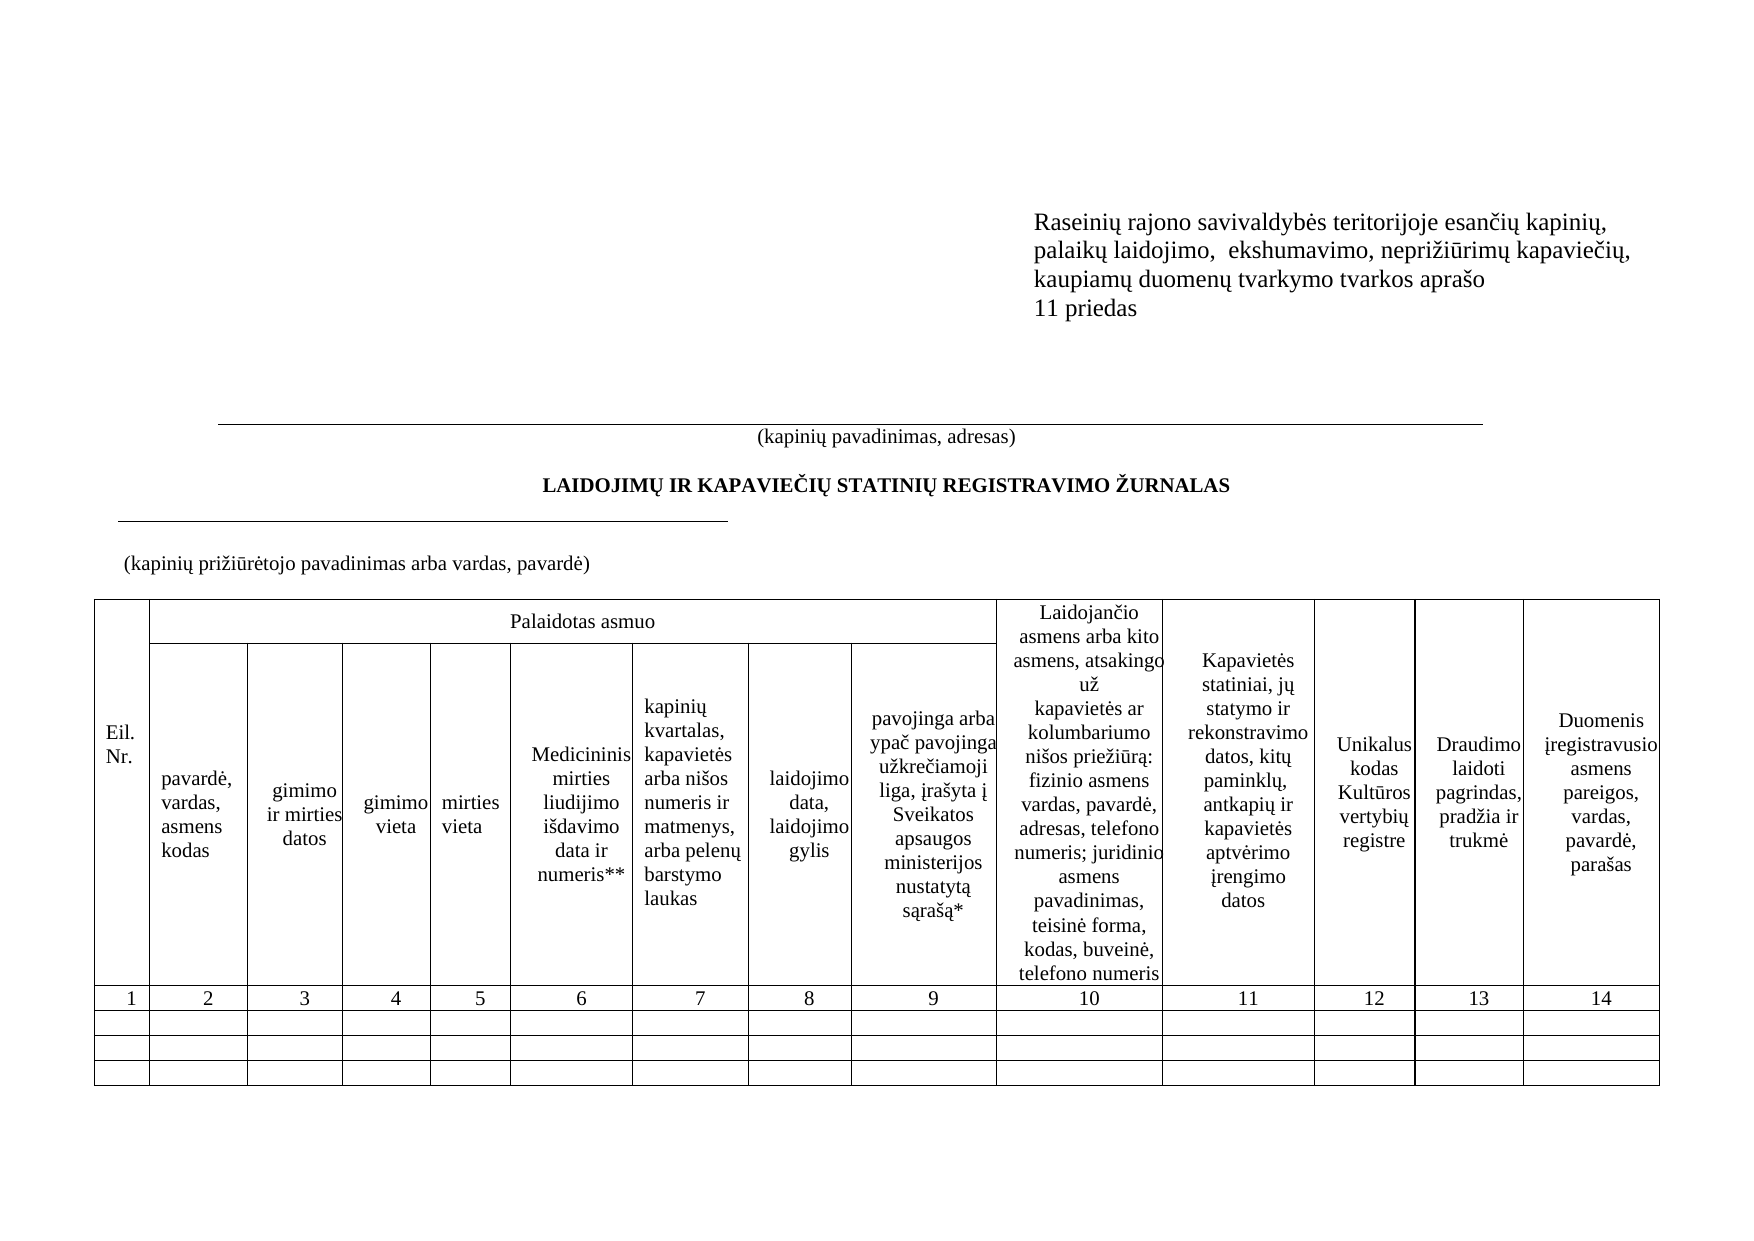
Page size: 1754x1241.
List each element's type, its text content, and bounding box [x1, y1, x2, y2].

table_cell [749, 1061, 851, 1085]
table_cell [431, 1061, 510, 1085]
table_cell [431, 1011, 510, 1035]
table_cell [95, 1061, 149, 1085]
table_cell 6 [511, 986, 632, 1010]
table_cell gimimo ir mirties datos [248, 644, 342, 985]
table_cell [1524, 1061, 1659, 1085]
table_cell 12 [1315, 986, 1414, 1010]
table_cell [997, 1036, 1162, 1060]
table_cell [633, 1036, 748, 1060]
table_cell [997, 1011, 1162, 1035]
table_cell pavojinga arba ypač pavojinga užkrečiamoji liga, įrašyta į Sveikatos apsaugos ministerijos nustatytą sąrašą* [852, 644, 996, 985]
table_cell [1315, 1061, 1414, 1085]
table_cell gimimo vieta [343, 644, 430, 985]
text LAIDOJIMŲ IR KAPAVIEČIŲ STATINIŲ REGISTRAVIMO ŽURNALAS [62, 473, 1654, 497]
table_cell [633, 1011, 748, 1035]
table_header [218, 372, 1482, 423]
text kaupiamų duomenų tvarkymo tvarkos aprašo [658, 264, 1636, 293]
table_cell [1315, 1011, 1414, 1035]
table_cell [150, 1011, 247, 1035]
text (kapinių prižiūrėtojo pavadinimas arba vardas, pavardė) [118, 551, 1654, 574]
table_cell 3 [248, 986, 342, 1010]
table_cell 9 [852, 986, 996, 1010]
table_cell [150, 1036, 247, 1060]
table_cell [852, 1061, 996, 1085]
table_cell [1524, 1036, 1659, 1060]
table_header Laidojančio asmens arba kito asmens, atsakingo už kapavietės ar kolumbariumo nišos priežiūrą: fizinio asmens vardas, pavardė, adresas, telefono numeris; juridinio asmens pavadinimas, teisinė forma, kodas, buveinė, telefono numeris [997, 600, 1162, 985]
table_cell [150, 1061, 247, 1085]
table_cell [248, 1036, 342, 1060]
table_cell 13 [1416, 986, 1523, 1010]
table_header Duomenis įregistravusio asmens pareigos, vardas, pavardė, parašas [1524, 600, 1659, 985]
table_cell 10 [997, 986, 1162, 1010]
table_header Palaidotas asmuo [150, 600, 996, 642]
table_cell 14 [1524, 986, 1659, 1010]
table_cell 2 [150, 986, 247, 1010]
text 11 priedas [658, 293, 1636, 322]
table_cell 4 [343, 986, 430, 1010]
table_cell Medicininis mirties liudijimo išdavimo data ir numeris** [511, 644, 632, 985]
table_header [118, 497, 728, 521]
table_cell [1315, 1036, 1414, 1060]
table_cell [511, 1011, 632, 1035]
table_cell [1163, 1036, 1314, 1060]
table_header Eil. Nr. [95, 600, 149, 985]
table_cell 8 [749, 986, 851, 1010]
table_cell 11 [1163, 986, 1314, 1010]
table_cell kapinių kvartalas, kapavietės arba nišos numeris ir matmenys, arba pelenų barstymo laukas [633, 644, 748, 985]
table_cell [248, 1011, 342, 1035]
table_cell [511, 1061, 632, 1085]
table_cell [633, 1061, 748, 1085]
table_header Draudimo laidoti pagrindas, pradžia ir trukmė [1416, 600, 1523, 985]
table_header Unikalus kodas Kultūros vertybių registre [1315, 600, 1414, 985]
table_cell [1163, 1011, 1314, 1035]
table_cell laidojimo data, laidojimo gylis [749, 644, 851, 985]
table_cell 7 [633, 986, 748, 1010]
table_cell [1416, 1011, 1523, 1035]
table_cell [852, 1036, 996, 1060]
text Raseinių rajono savivaldybės teritorijoje esančių kapinių, [658, 207, 1636, 235]
table_header Kapavietės statiniai, jų statymo ir rekonstravimo datos, kitų paminklų, antkapių ir kapavietės aptvėrimo įrengimo datos [1163, 600, 1314, 985]
table_cell [95, 1036, 149, 1060]
table_cell mirties vieta [431, 644, 510, 985]
table_cell [511, 1036, 632, 1060]
table_cell [431, 1036, 510, 1060]
table_cell 5 [431, 986, 510, 1010]
table_cell [343, 1036, 430, 1060]
text palaikų laidojimo, ekshumavimo, neprižiūrimų kapaviečių, [658, 235, 1636, 264]
table_cell [95, 1011, 149, 1035]
table_cell 1 [95, 986, 149, 1010]
table_cell [997, 1061, 1162, 1085]
table_cell [1416, 1061, 1523, 1085]
table_cell pavardė, vardas, asmens kodas [150, 644, 247, 985]
table_cell [1524, 1011, 1659, 1035]
table_cell [749, 1036, 851, 1060]
table_cell [343, 1061, 430, 1085]
table_cell [248, 1061, 342, 1085]
table_cell [852, 1011, 996, 1035]
table_cell [749, 1011, 851, 1035]
table_cell [1163, 1061, 1314, 1085]
table_cell [343, 1011, 430, 1035]
table_cell [1416, 1036, 1523, 1060]
text (kapinių pavadinimas, adresas) [62, 424, 1654, 448]
